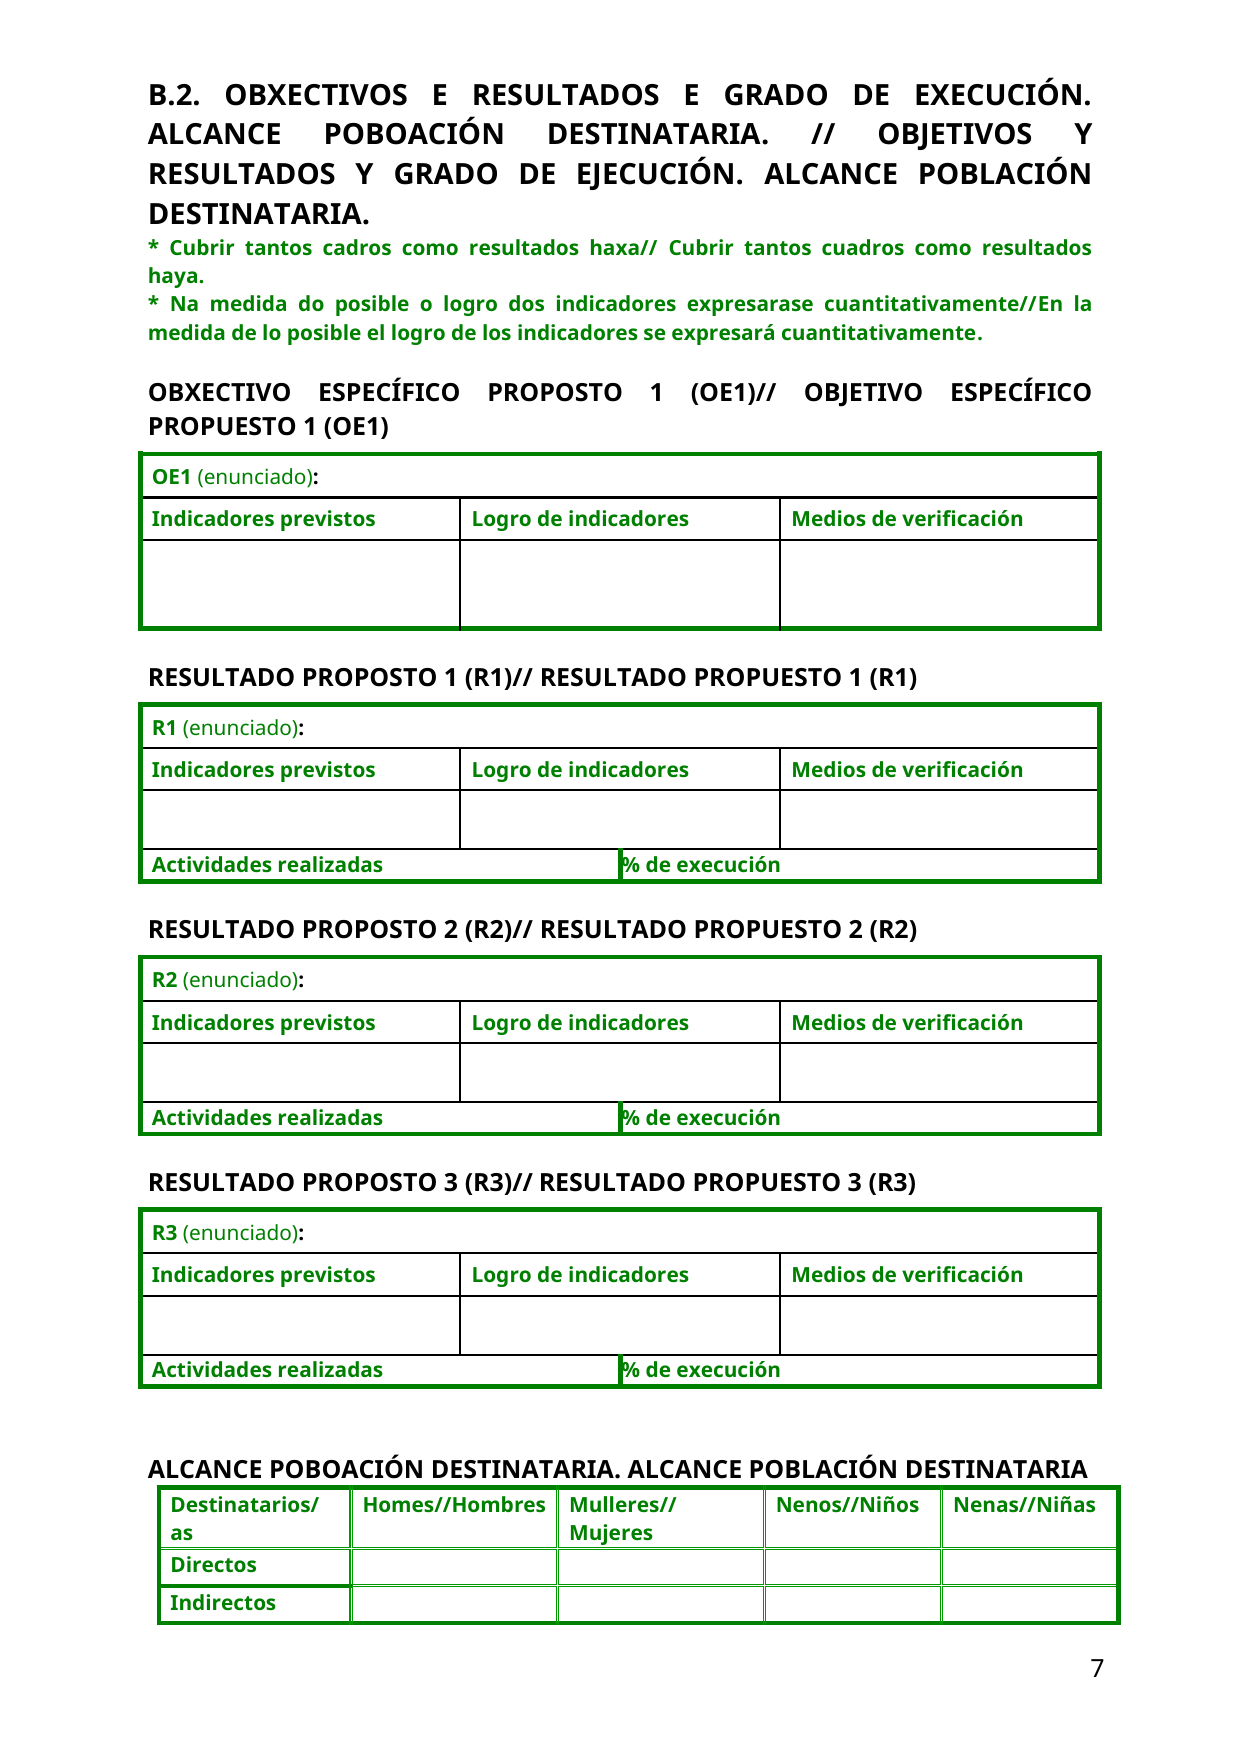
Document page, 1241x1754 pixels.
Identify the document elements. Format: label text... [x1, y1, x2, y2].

table_cell [943, 1587, 1116, 1621]
table_cell [781, 791, 1097, 848]
table_cell [461, 1044, 779, 1101]
table_cell [143, 541, 459, 626]
table_cell Logro de indicadores [461, 749, 779, 789]
table_cell Logro de indicadores [461, 499, 779, 539]
table_cell Medios de verificación [781, 749, 1097, 789]
text OBXECTIVO ESPECÍFICO PROPOSTO 1 (OE1)// OBJETIVO ESPECÍFICO PROPUESTO 1 (OE1) [148, 375, 1092, 443]
text B.2. OBXECTIVOS E RESULTADOS E GRADO DE EXECUCIÓN. ALCANCE POBOACIÓN DESTINATARIA. // OBJETIVOS Y RESULTADOS Y GRADO DE EJECUCIÓN. ALCANCE POBLACIÓN DESTINATARIA. [148, 74, 1092, 233]
table_cell Actividades realizadas [143, 850, 618, 879]
table_cell % de execución [623, 850, 1097, 879]
table_cell Actividades realizadas [143, 1356, 618, 1384]
text * Cubrir tantos cadros como resultados haxa// Cubrir tantos cuadros como resultados haya. [148, 233, 1092, 289]
text ALCANCE POBOACIÓN DESTINATARIA. ALCANCE POBLACIÓN DESTINATARIA [148, 1451, 1092, 1485]
table_header Mulleres//Mujeres [559, 1490, 763, 1547]
table_cell [353, 1550, 556, 1584]
table_cell [461, 791, 779, 848]
table_cell [781, 1297, 1097, 1353]
text * Na medida do posible o logro dos indicadores expresarase cuantitativamente//En la medida de lo posible el logro de los indicadores se expresará cuantitativamente. [148, 289, 1092, 346]
table_header R1 (enunciado): [143, 707, 1097, 747]
table_cell Logro de indicadores [461, 1002, 779, 1042]
table_cell [461, 1297, 779, 1353]
table_cell [943, 1550, 1116, 1584]
table_header R2 (enunciado): [143, 959, 1097, 999]
table_cell % de execución [623, 1356, 1097, 1384]
text RESULTADO PROPOSTO 2 (R2)// RESULTADO PROPUESTO 2 (R2) [148, 912, 1092, 946]
table_cell [143, 791, 459, 848]
table_cell [781, 1044, 1097, 1101]
table_cell [143, 1044, 459, 1101]
table_header OE1 (enunciado): [143, 456, 1097, 496]
table_cell [461, 541, 779, 626]
table_cell [353, 1587, 556, 1621]
table_cell Indicadores previstos [143, 499, 459, 539]
table_cell Medios de verificación [781, 1254, 1097, 1294]
table_cell % de execución [623, 1103, 1097, 1131]
table_header R3 (enunciado): [143, 1212, 1097, 1252]
text RESULTADO PROPOSTO 1 (R1)// RESULTADO PROPUESTO 1 (R1) [148, 659, 1092, 693]
table_cell Indicadores previstos [143, 1002, 459, 1042]
table_cell Directos [161, 1550, 349, 1584]
table_header Nenas//Niñas [943, 1490, 1116, 1547]
text RESULTADO PROPOSTO 3 (R3)// RESULTADO PROPUESTO 3 (R3) [148, 1164, 1092, 1199]
table_cell Logro de indicadores [461, 1254, 779, 1294]
table_cell [143, 1297, 459, 1353]
table_cell Indicadores previstos [143, 749, 459, 789]
table_cell [781, 541, 1097, 626]
table_cell [559, 1587, 763, 1621]
table_cell Medios de verificación [781, 499, 1097, 539]
table_header Homes//Hombres [353, 1490, 556, 1547]
table_cell [559, 1550, 763, 1584]
table_cell Medios de verificación [781, 1002, 1097, 1042]
table_cell Indirectos [161, 1588, 349, 1621]
table_cell [766, 1550, 940, 1584]
table_header Nenos//Niños [766, 1490, 940, 1547]
table_cell Indicadores previstos [143, 1254, 459, 1294]
table_cell Actividades realizadas [143, 1103, 618, 1131]
table_cell [766, 1587, 940, 1621]
table_header Destinatarios/as [161, 1490, 349, 1547]
